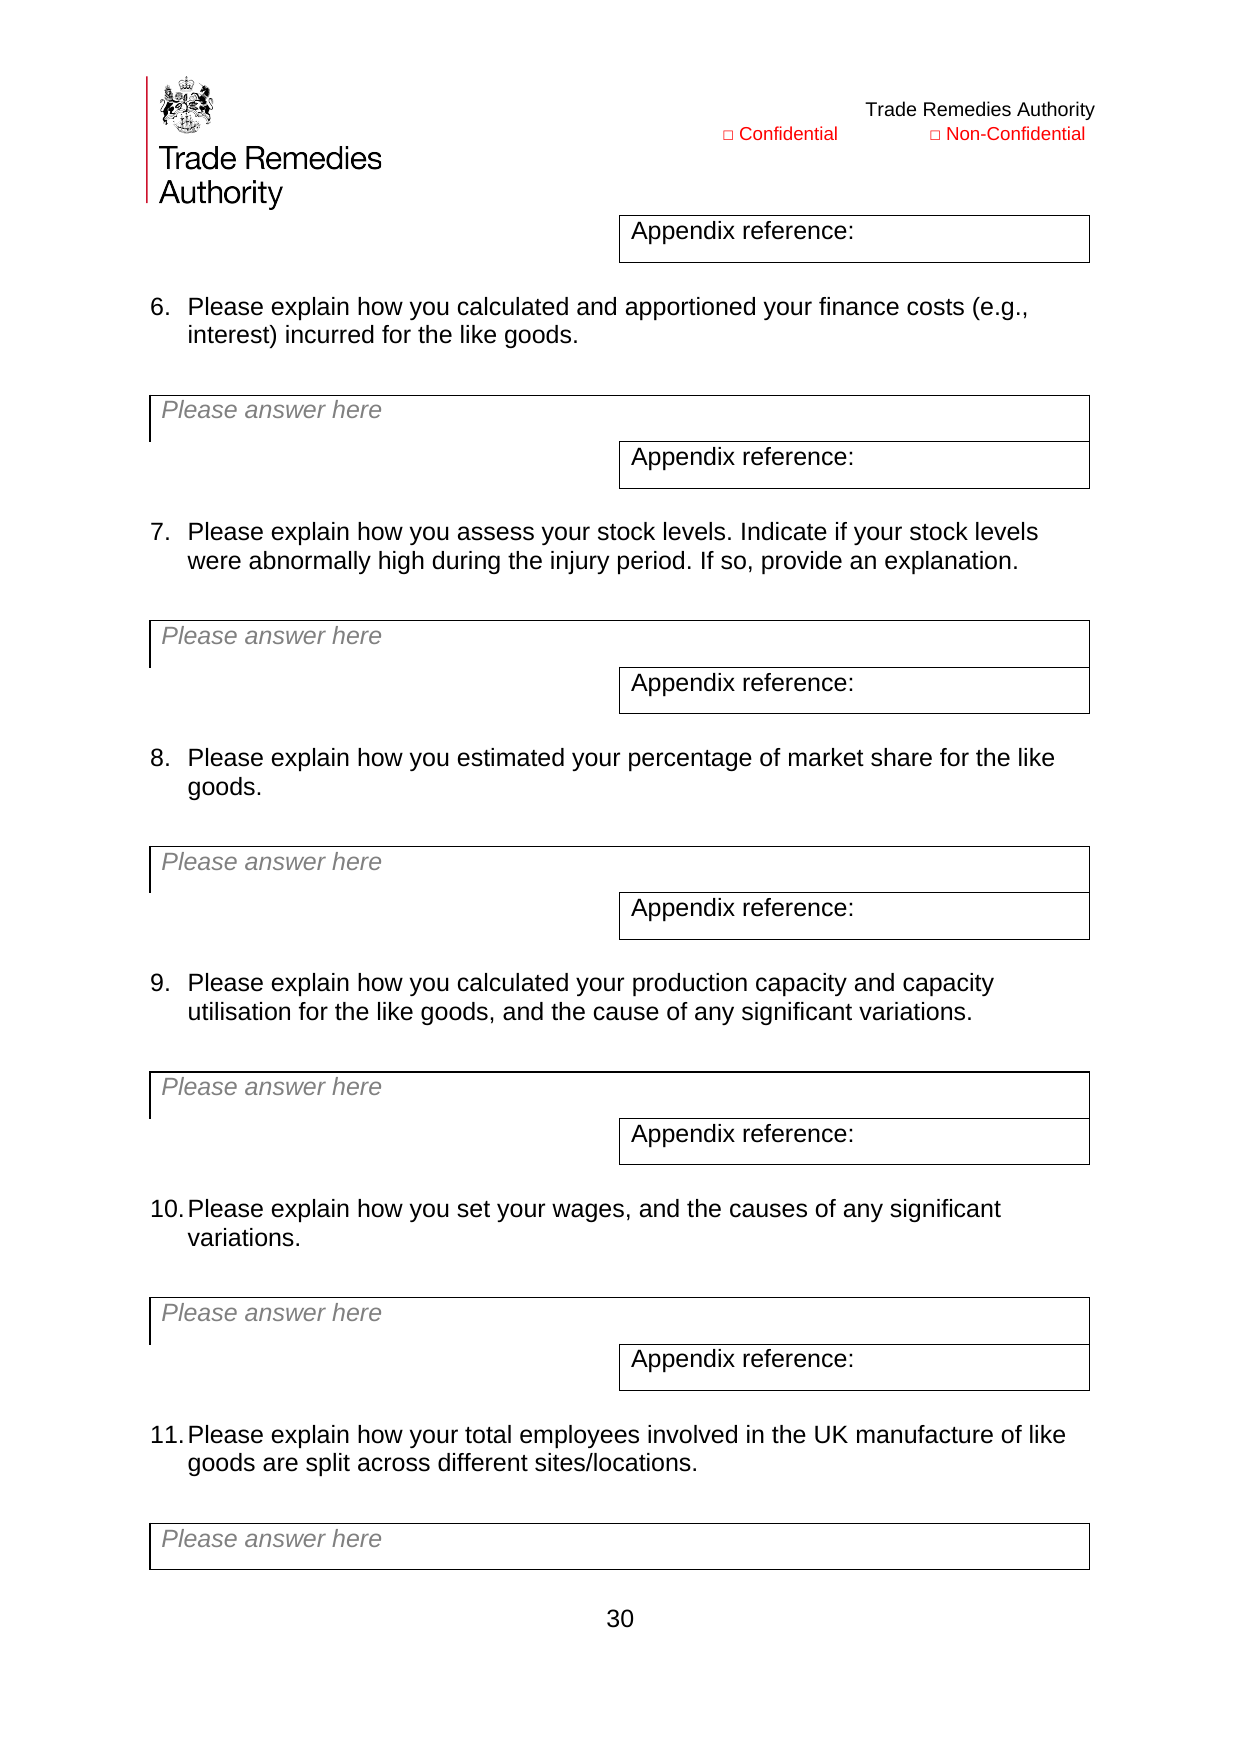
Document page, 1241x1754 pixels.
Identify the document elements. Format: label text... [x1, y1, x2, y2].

table_cell [150, 442, 619, 487]
list Please explain how your total employees involved in the UK manufacture of like goods are split across different sites/locations. [150, 1420, 1090, 1477]
list Please explain how you calculated and apportioned your finance costs (e.g., interest) incurred for the like goods. [150, 292, 1090, 349]
table_cell [150, 1119, 619, 1164]
table_header Please answer here [151, 1298, 1089, 1343]
table_header Please answer here [151, 396, 1089, 441]
table_cell Appendix reference: [620, 1119, 1089, 1164]
table_cell Appendix reference: [620, 216, 1089, 262]
list Please explain how you calculated your production capacity and capacity utilisation for the like goods, and the cause of any significant variations. [150, 968, 1090, 1026]
table_header Please answer here [151, 1524, 1089, 1569]
list Please explain how you assess your stock levels. Indicate if your stock levels were abnormally high during the injury period. If so, provide an explanation. [150, 517, 1090, 575]
table_cell [150, 216, 619, 262]
table_cell Appendix reference: [620, 668, 1089, 713]
list Please explain how you estimated your percentage of market share for the like goods. [150, 743, 1090, 800]
table_header Please answer here [151, 847, 1089, 892]
table_cell [150, 668, 619, 713]
table_cell Appendix reference: [620, 1345, 1089, 1390]
table_cell Appendix reference: [620, 442, 1089, 487]
table_header Please answer here [151, 1073, 1089, 1118]
table_header Please answer here [151, 621, 1089, 667]
table_cell Appendix reference: [620, 893, 1089, 939]
list Please explain how you set your wages, and the causes of any significant variations. [150, 1194, 1090, 1252]
table_cell [150, 1345, 619, 1390]
table_cell [150, 893, 619, 939]
